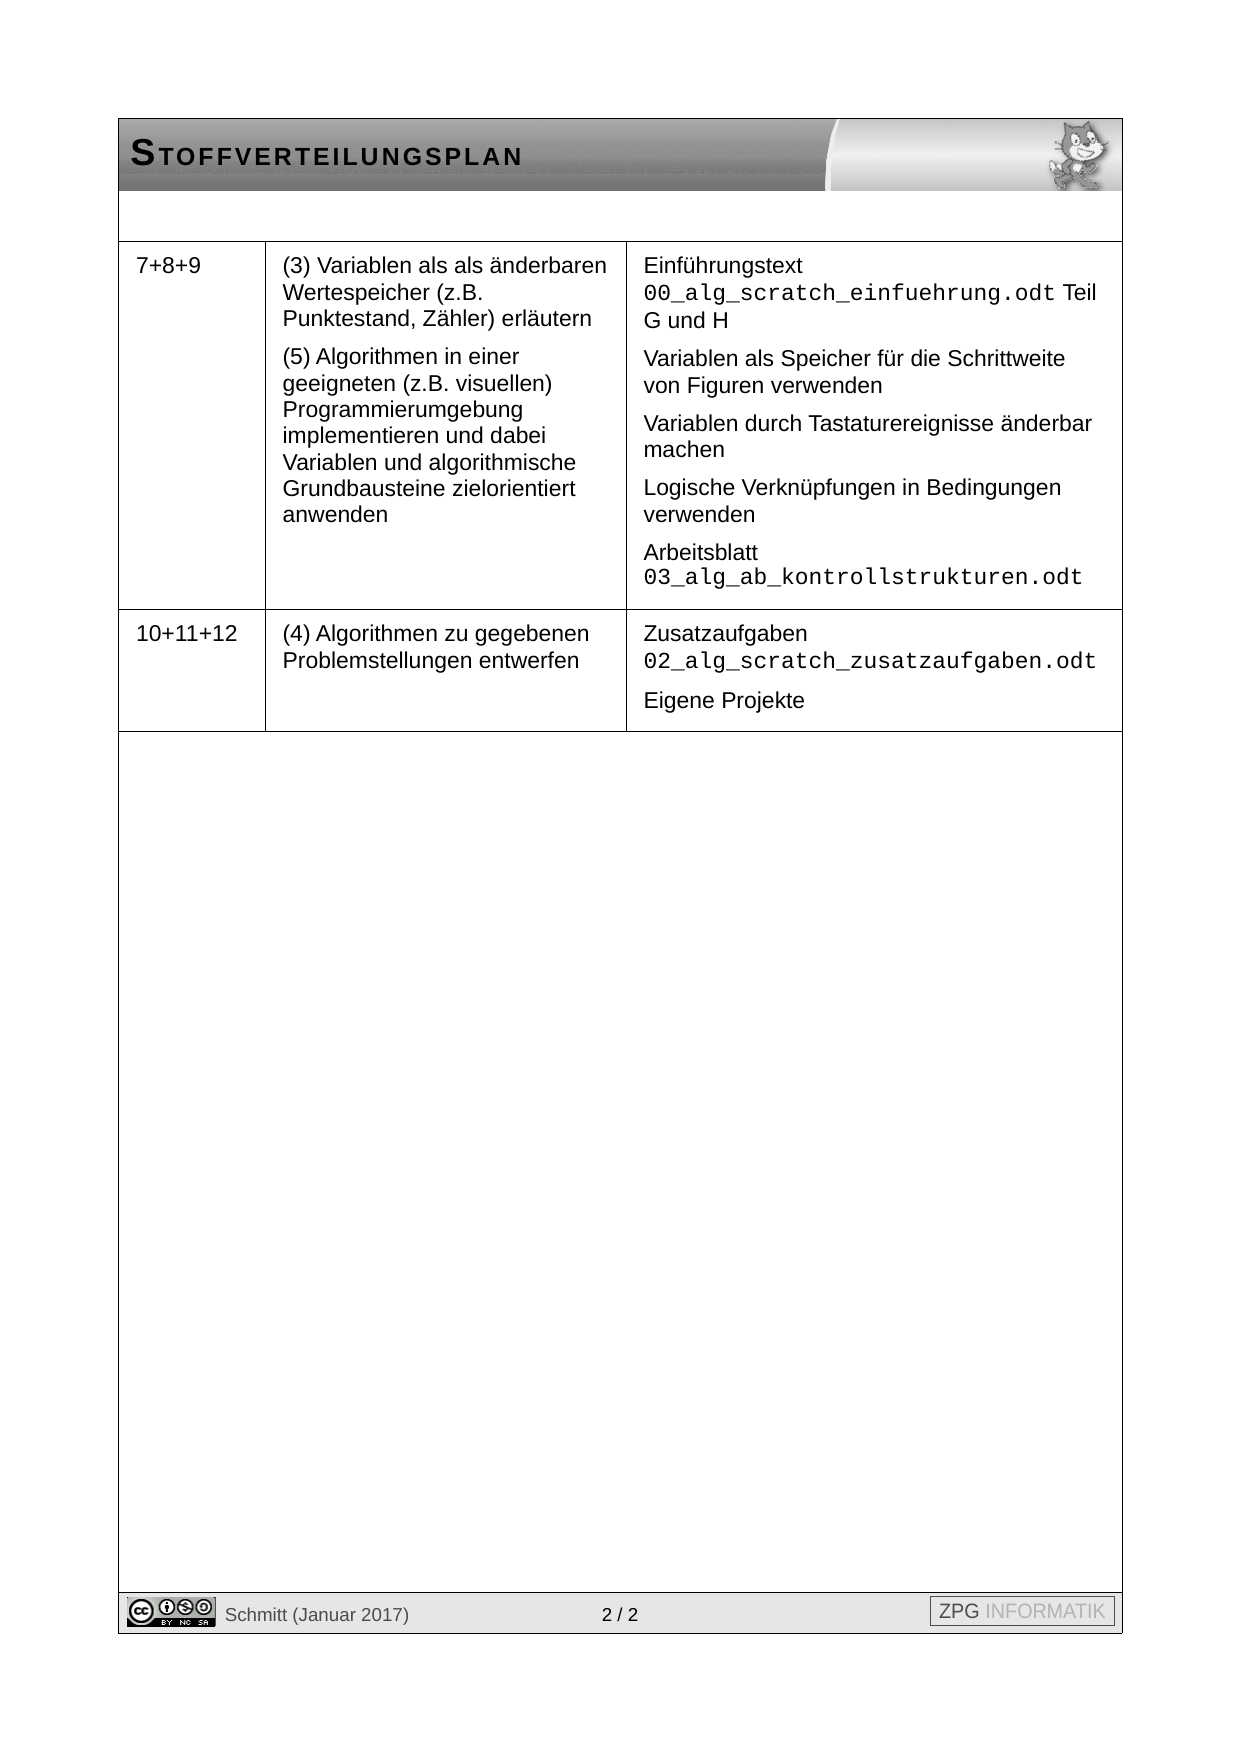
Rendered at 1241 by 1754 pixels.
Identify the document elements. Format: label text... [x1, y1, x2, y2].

table_cell (4) Algorithmen zu gegebenen Problem­stellungen entwerfen [266, 610, 626, 731]
picture [127, 1597, 216, 1627]
table_header Einführungstext 00_alg_scratch_einfuehrung.odt Teil G und H Variablen als Speicher für die Schrittweite von Figuren verwenden Variablen durch Tastaturereignisse änderbar machen Logische Verknüpfungen in Bedingungen verwenden Arbeitsblatt 03_alg_ab_kontrollstrukturen.odt [627, 242, 1122, 608]
table_header 7+8+9 [119, 242, 265, 608]
table_cell 10+11+12 [119, 610, 265, 731]
table_cell Zusatzaufgaben 02_alg_scratch_zusatzaufgaben.odt Eigene Projekte [627, 610, 1122, 731]
table_header (3) Variablen als als änderbaren Wertespeicher (z.B. Punktestand, Zähler) erläutern (5) Algorithmen in einer geeigneten (z.B. visuellen) Programmierumge­bung implementieren und dabei Variablen und algorithmische Grundbausteine zielorientiert anwenden [266, 242, 626, 608]
picture [119, 119, 1122, 191]
